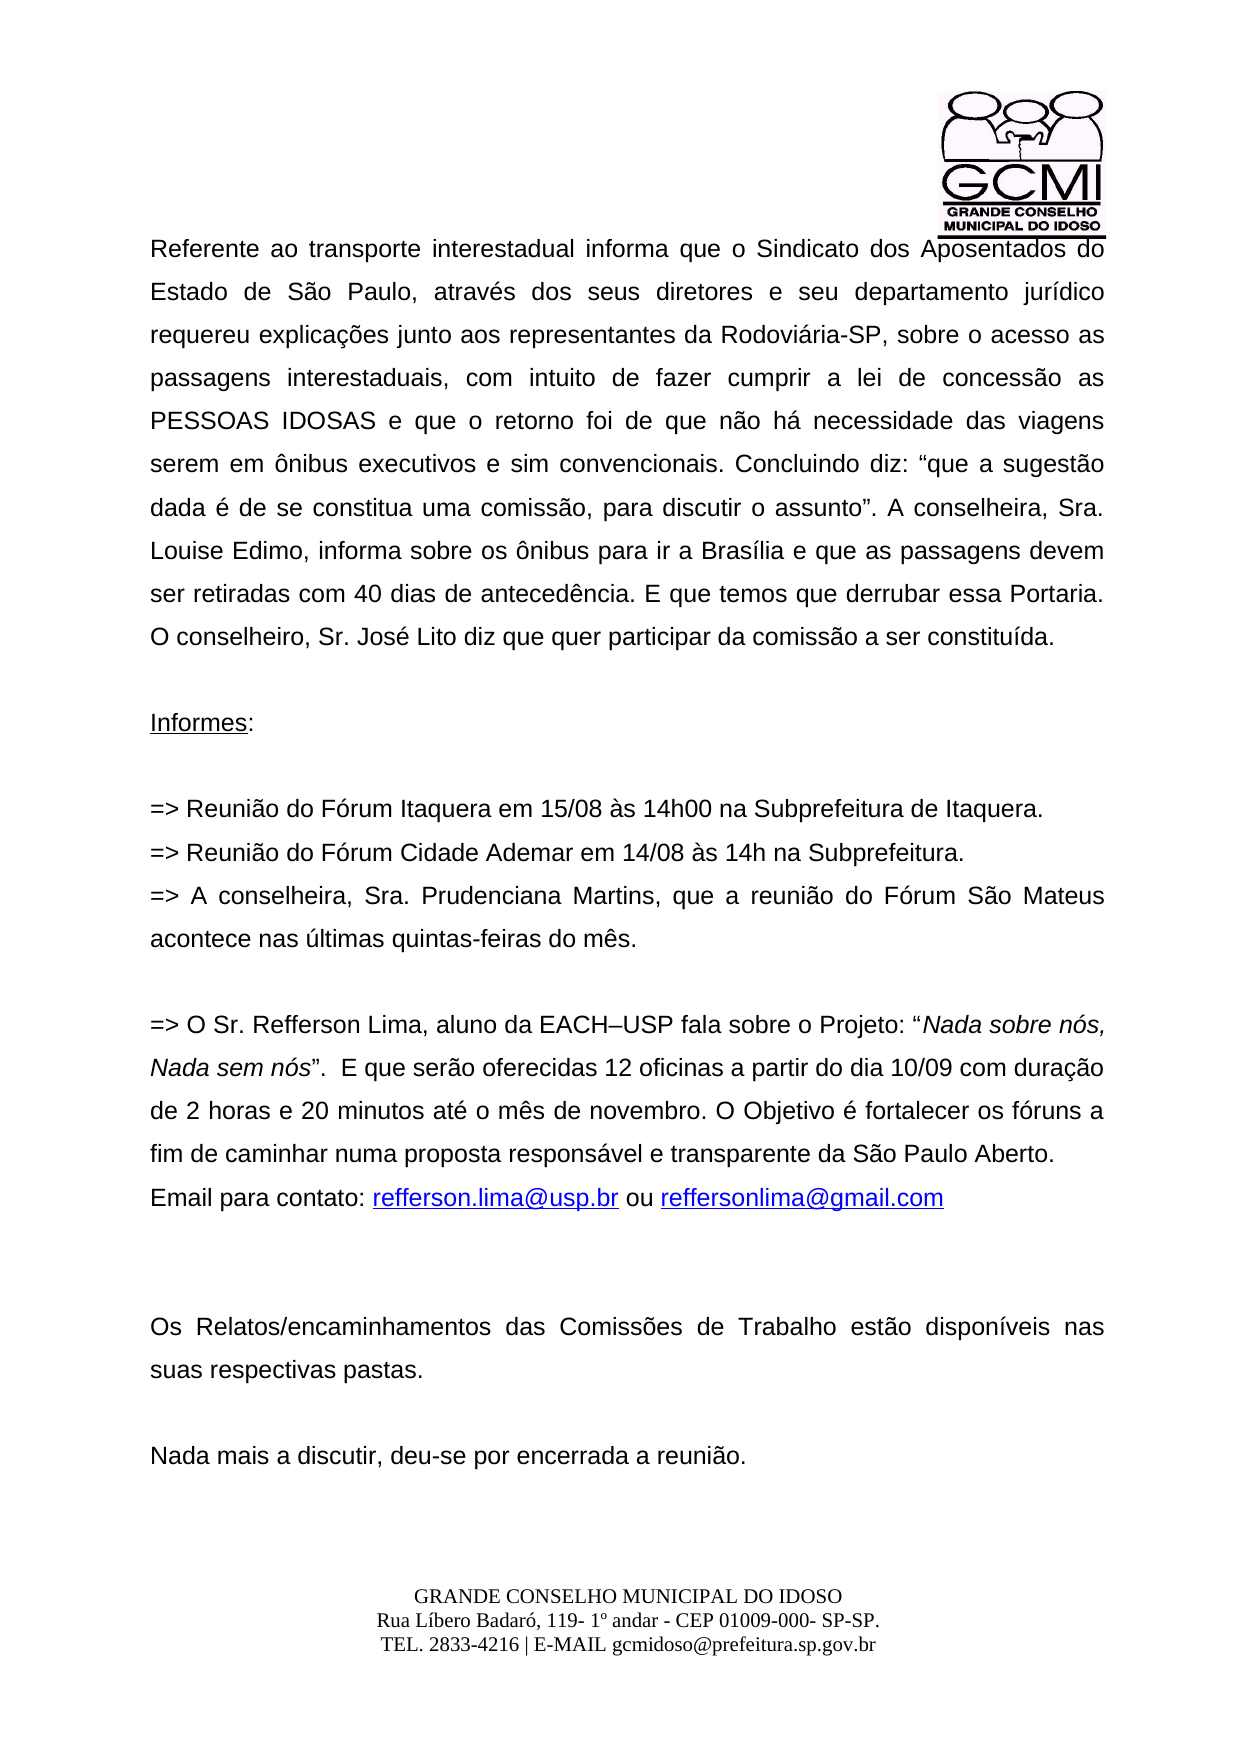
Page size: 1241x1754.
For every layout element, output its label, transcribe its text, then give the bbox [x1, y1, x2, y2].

text => Reunião do Fórum Cidade Ademar em 14/08 às 14h na Subprefeitura. [150, 838, 1106, 866]
text Informes: [150, 708, 1106, 737]
text Os Relatos/encaminhamentos das Comissões de Trabalho estão disponíveis nas suas respectivas pastas. [150, 1312, 1106, 1384]
text => Reunião do Fórum Itaquera em 15/08 às 14h00 na Subprefeitura de Itaquera. [150, 794, 1106, 823]
text => O Sr. Refferson Lima, aluno da EACH–USP fala sobre o Projeto: “Nada sobre nós, Nada sem nós”. E que serão oferecidas 12 oficinas a partir do dia 10/09 com duração de 2 horas e 20 minutos até o mês de novembro. O Objetivo é fortalecer os fóruns a fim de caminhar numa proposta responsável e transparente da São Paulo Aberto. [150, 1010, 1106, 1168]
text Email para contato: refferson.lima@usp.br ou reffersonlima@gmail.com [150, 1183, 1106, 1211]
text Nada mais a discutir, deu-se por encerrada a reunião. [150, 1441, 1106, 1470]
text => A conselheira, Sra. Prudenciana Martins, que a reunião do Fórum São Mateus acontece nas últimas quintas-feiras do mês. [150, 881, 1106, 953]
text Referente ao transporte interestadual informa que o Sindicato dos Aposentados do Estado de São Paulo, através dos seus diretores e seu departamento jurídico requereu explicações junto aos representantes da Rodoviária-SP, sobre o acesso as passagens interestaduais, com intuito de fazer cumprir a lei de concessão as PESSOAS IDOSAS e que o retorno foi de que não há necessidade das viagens serem em ônibus executivos e sim convencionais. Concluindo diz: “que a sugestão dada é de se constitua uma comissão, para discutir o assunto”. A conselheira, Sra. Louise Edimo, informa sobre os ônibus para ir a Brasília e que as passagens devem ser retiradas com 40 dias de antecedência. E que temos que derrubar essa Portaria. O conselheiro, Sr. José Lito diz que quer participar da comissão a ser constituída. [150, 234, 1106, 651]
